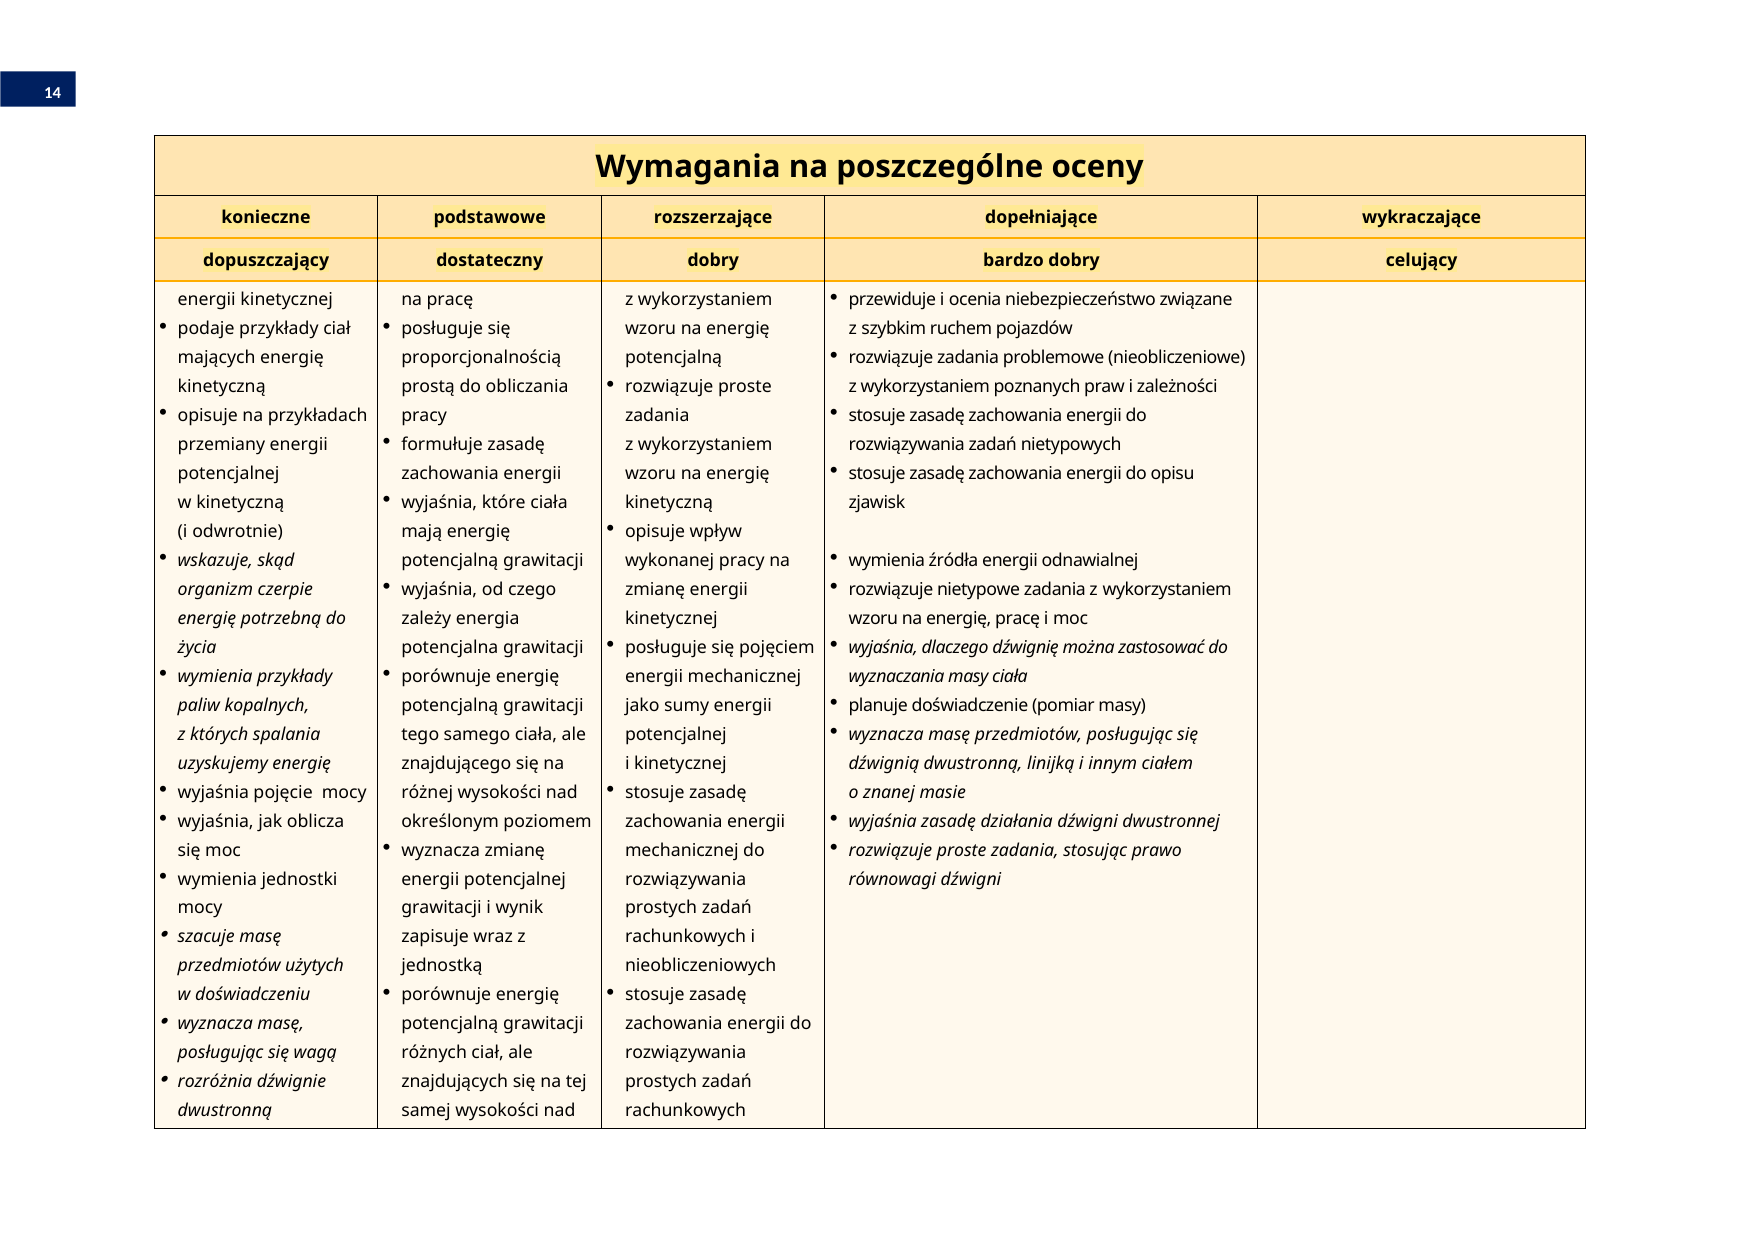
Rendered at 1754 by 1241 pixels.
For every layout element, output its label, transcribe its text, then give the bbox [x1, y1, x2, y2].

table_cell celujący [1258, 239, 1585, 280]
table_cell konieczne [155, 196, 377, 237]
table_cell energii kinetycznej podaje przykłady ciał mających energię kinetyczną opisuje na przykładach przemiany energii potencjalnej w kinetyczną (i odwrotnie) wskazuje, skąd organizm czerpie energię potrzebną do życia wymienia przykłady paliw kopalnych, z których spalania uzyskujemy energię wyjaśnia pojęcie mocy wyjaśnia, jak oblicza się moc wymienia jednostki mocy szacuje masę przedmiotów użytych w doświadczeniu wyznacza masę, posługując się wagą rozróżnia dźwignie dwustronną [155, 282, 377, 1128]
table_cell dopuszczający [155, 239, 377, 280]
table_cell bardzo dobry [825, 239, 1257, 280]
table_cell dobry [602, 239, 824, 280]
table_cell z wykorzystaniem wzoru na energię potencjalną rozwiązuje proste zadania z wykorzystaniem wzoru na energię kinetyczną opisuje wpływ wykonanej pracy na zmianę energii kinetycznej posługuje się pojęciem energii mechanicznej jako sumy energii potencjalnej i kinetycznej stosuje zasadę zachowania energii mechanicznej do rozwiązywania prostych zadań rachunkowych i nieobliczeniowych stosuje zasadę zachowania energii do rozwiązywania prostych zadań rachunkowych [602, 282, 824, 1128]
table_cell podstawowe [378, 196, 601, 237]
table_cell Uczeń: wyjaśnia, jak obliczamy pracę mechaniczną definiuje jednostkę pracy – dżul (1 J) wskazuje, kiedy mimo działającej siły, nie jest wykonywana praca oblicza pracę mechaniczną i wynik zapisuje wraz z jednostką wylicza różne formy energii (np. energia kinetyczna, energia potencjalna grawitacji, energia potencjalna sprężystości) rozwiązuje proste zadania, stosując wzór na pracę posługuje się proporcjonalnością prostą do obliczania pracy formułuje zasadę zachowania energii wyjaśnia, które ciała mają energię potencjalną grawitacji wyjaśnia, od czego zależy energia potencjalna grawitacji porównuje energię potencjalną grawitacji tego samego ciała, ale znajdującego się na różnej wysokości nad określonym poziomem wyznacza zmianę energii potencjalnej grawitacji i wynik zapisuje wraz z jednostką porównuje energię potencjalną grawitacji różnych ciał, ale znajdujących się na tej samej wysokości nad określonym poziomem wyznacza zmianę energii potencjalnej grawitacji określa praktyczne sposoby wykorzystania energii potencjalnej grawitacji opisuje wykonaną pracę jako zmianę energii potencjalnej wyznacza doświadczalnie energię potencjalną grawitacji, korzystając z opisu doświadczenia wyjaśnia, od czego zależy energia kinetyczna porównuje energię kinetyczną tego samego ciała, ale poruszającego się z różną prędkością porównuje energię kinetyczną różnych ciał, poruszających się z taką samą prędkością wyznacza zmianę energii kinetycznej w typowych sytuacjach określa praktyczne sposoby wykorzystania energii kinetycznej wyjaśnia, dlaczego energia potencjalna grawitacji ciała spadającego swobodnie maleje, a kinetyczna rośnie wyjaśnia, dlaczego energia kinetyczna ciała rzuconego pionowo w górę maleje, a potencjalna rośnie opisuje, do jakich czynności życiowych człowiekowi jest potrzebna energia wymienia jednostki, w jakich podajemy wartość energetyczną pokarmów przelicza jednostki czasu stosuje do obliczeń związek mocy z pracą i czasem, w którym ta praca została wykonana porównuje pracę wykonaną w tym samym czasie przez urządzenia o różnej mocy porównuje pracę wykonaną w różnym czasie przez urządzenia o tej samej mocy przelicza energię wyrażoną w kilowatogodzinach na dżule i odwrotnie [378, 282, 601, 1128]
table_cell dopełniające [825, 196, 1257, 237]
table_cell dostateczny [378, 239, 601, 280]
table_cell rozszerzające [602, 196, 824, 237]
table_header Wymagania na poszczególne oceny [155, 136, 1585, 195]
table_cell wykraczające [1258, 196, 1585, 237]
table_cell [1258, 282, 1585, 1128]
table_cell Uczeń: wyjaśnia na przykładach, dlaczego mimo działania siły, nie jest wykonywana praca opisuje przebieg doświadczenia pozwalającego wyznaczyć pracę, wyróżnia kluczowe kroki, sposób postępowania oraz wskazuje rolę użytych przyrządów opisuje na wybranych przykładach przemiany energii posługuje się informacjami pochodzącymi z różnych źródeł, w tym tekstów popularnonaukowych; wyodrębnia z nich kluczowe informacje dotyczące form energii rozwiązuje nietypowe zadania, posługując się wzorem na energię potencjalną przewiduje i ocenia niebezpieczeństwo związane z przebywaniem człowieka na dużych wysokościach rozwiązuje nietypowe zadania z wykorzystaniem wzoru na energię kinetyczną przewiduje i ocenia niebezpieczeństwo związane z szybkim ruchem pojazdów rozwiązuje zadania problemowe (nieobliczeniowe) z wykorzystaniem poznanych praw i zależności stosuje zasadę zachowania energii do rozwiązywania zadań nietypowych stosuje zasadę zachowania energii do opisu zjawisk wymienia źródła energii odnawialnej rozwiązuje nietypowe zadania z wykorzystaniem wzoru na energię, pracę i moc wyjaśnia, dlaczego dźwignię można zastosować do wyznaczania masy ciała planuje doświadczenie (pomiar masy) wyznacza masę przedmiotów, posługując się dźwignią dwustronną, linijką i innym ciałem o znanej masie wyjaśnia zasadę działania dźwigni dwustronnej rozwiązuje proste zadania, stosując prawo równowagi dźwigni [825, 282, 1257, 1128]
